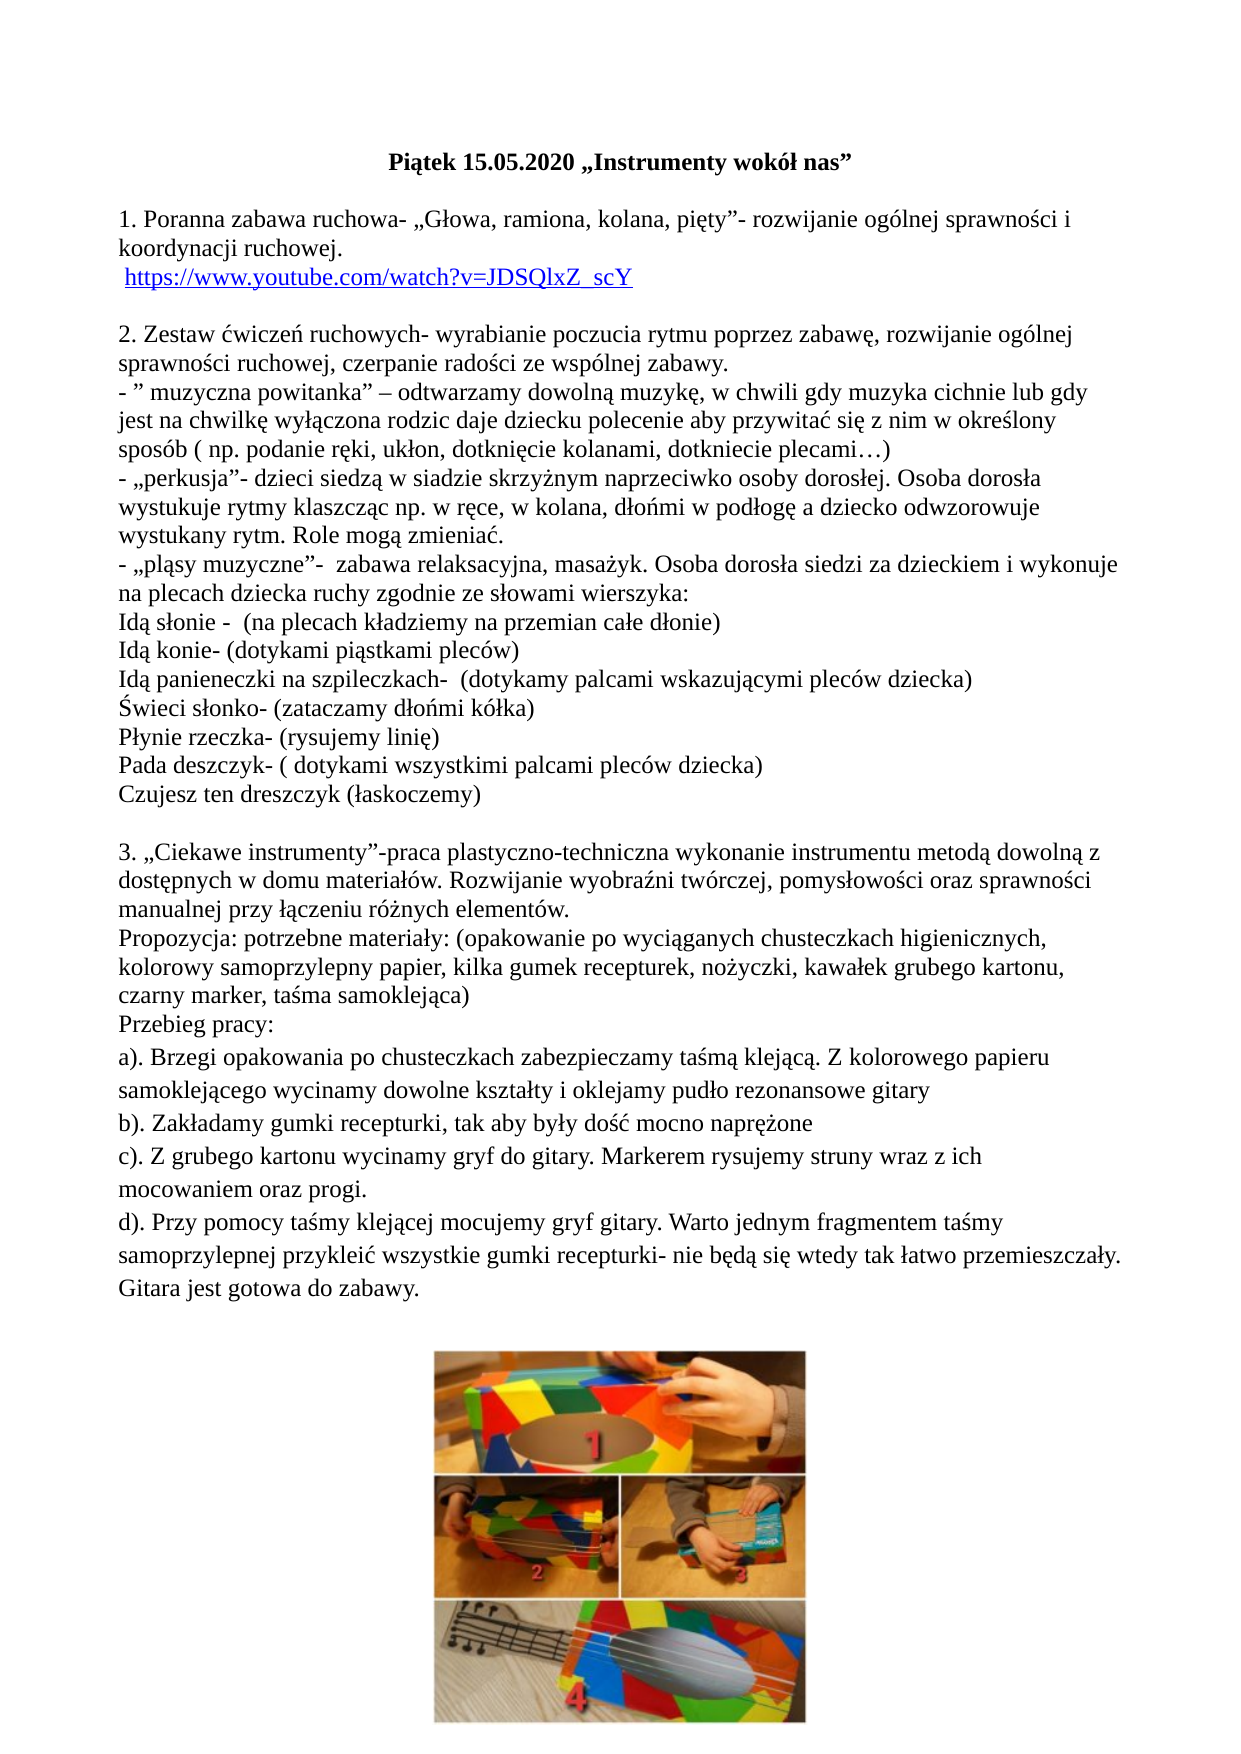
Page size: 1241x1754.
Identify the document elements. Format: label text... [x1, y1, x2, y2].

text Piątek 15.05.2020 „Instrumenty wokół nas” [118, 147, 1122, 176]
text 2. Zestaw ćwiczeń ruchowych- wyrabianie poczucia rytmu poprzez zabawę, rozwijanie ogólnej sprawności ruchowej, czerpanie radości ze wspólnej zabawy. [118, 319, 1122, 377]
text - „pląsy muzyczne”- zabawa relaksacyjna, masażyk. Osoba dorosła siedzi za dzieckiem i wykonuje na plecach dziecka ruchy zgodnie ze słowami wierszyka: [118, 549, 1122, 607]
text Idą konie- (dotykami piąstkami pleców) [118, 636, 1122, 664]
text Idą słonie - (na plecach kładziemy na przemian całe dłonie) [118, 607, 1122, 636]
text Idą panieneczki na szpileczkach- (dotykamy palcami wskazującymi pleców dziecka) [118, 664, 1122, 693]
text - „perkusja”- dzieci siedzą w siadzie skrzyżnym naprzeciwko osoby dorosłej. Osoba dorosła wystukuje rytmy klaszcząc np. w ręce, w kolana, dłońmi w podłogę a dziecko odwzorowuje wystukany rytm. Role mogą zmieniać. [118, 463, 1122, 549]
text Czujesz ten dreszczyk (łaskoczemy) [118, 779, 1122, 808]
text - ” muzyczna powitanka” – odtwarzamy dowolną muzykę, w chwili gdy muzyka cichnie lub gdy jest na chwilkę wyłączona rodzic daje dziecku polecenie aby przywitać się z nim w określony sposób ( np. podanie ręki, ukłon, dotknięcie kolanami, dotkniecie plecami…) [118, 377, 1122, 463]
picture [432, 1350, 808, 1725]
text Świeci słonko- (zataczamy dłońmi kółka) [118, 693, 1122, 722]
text Płynie rzeczka- (rysujemy linię) [118, 722, 1122, 751]
text Przebieg pracy: a). Brzegi opakowania po chusteczkach zabezpieczamy taśmą klejącą. Z kolorowego papieru samoklejącego wycinamy dowolne kształty i oklejamy pudło rezonansowe gitary b). Zakładamy gumki recepturki, tak aby były dość mocno naprężone c). Z grubego kartonu wycinamy gryf do gitary. Markerem rysujemy struny wraz z ich mocowaniem oraz progi. d). Przy pomocy taśmy klejącej mocujemy gryf gitary. Warto jednym fragmentem taśmy samoprzylepnej przykleić wszystkie gumki recepturki- nie będą się wtedy tak łatwo przemieszczały. Gitara jest gotowa do zabawy. [118, 1009, 1122, 1302]
text Propozycja: potrzebne materiały: (opakowanie po wyciąganych chusteczkach higienicznych, kolorowy samoprzylepny papier, kilka gumek recepturek, nożyczki, kawałek grubego kartonu, czarny marker, taśma samoklejąca) [118, 923, 1122, 1009]
text https://www.youtube.com/watch?v=JDSQlxZ_scY [118, 262, 1122, 291]
text 3. „Ciekawe instrumenty”-praca plastyczno-techniczna wykonanie instrumentu metodą dowolną z dostępnych w domu materiałów. Rozwijanie wyobraźni twórczej, pomysłowości oraz sprawności manualnej przy łączeniu różnych elementów. [118, 837, 1122, 923]
text 1. Poranna zabawa ruchowa- „Głowa, ramiona, kolana, pięty”- rozwijanie ogólnej sprawności i koordynacji ruchowej. [118, 204, 1122, 262]
text Pada deszczyk- ( dotykami wszystkimi palcami pleców dziecka) [118, 751, 1122, 779]
